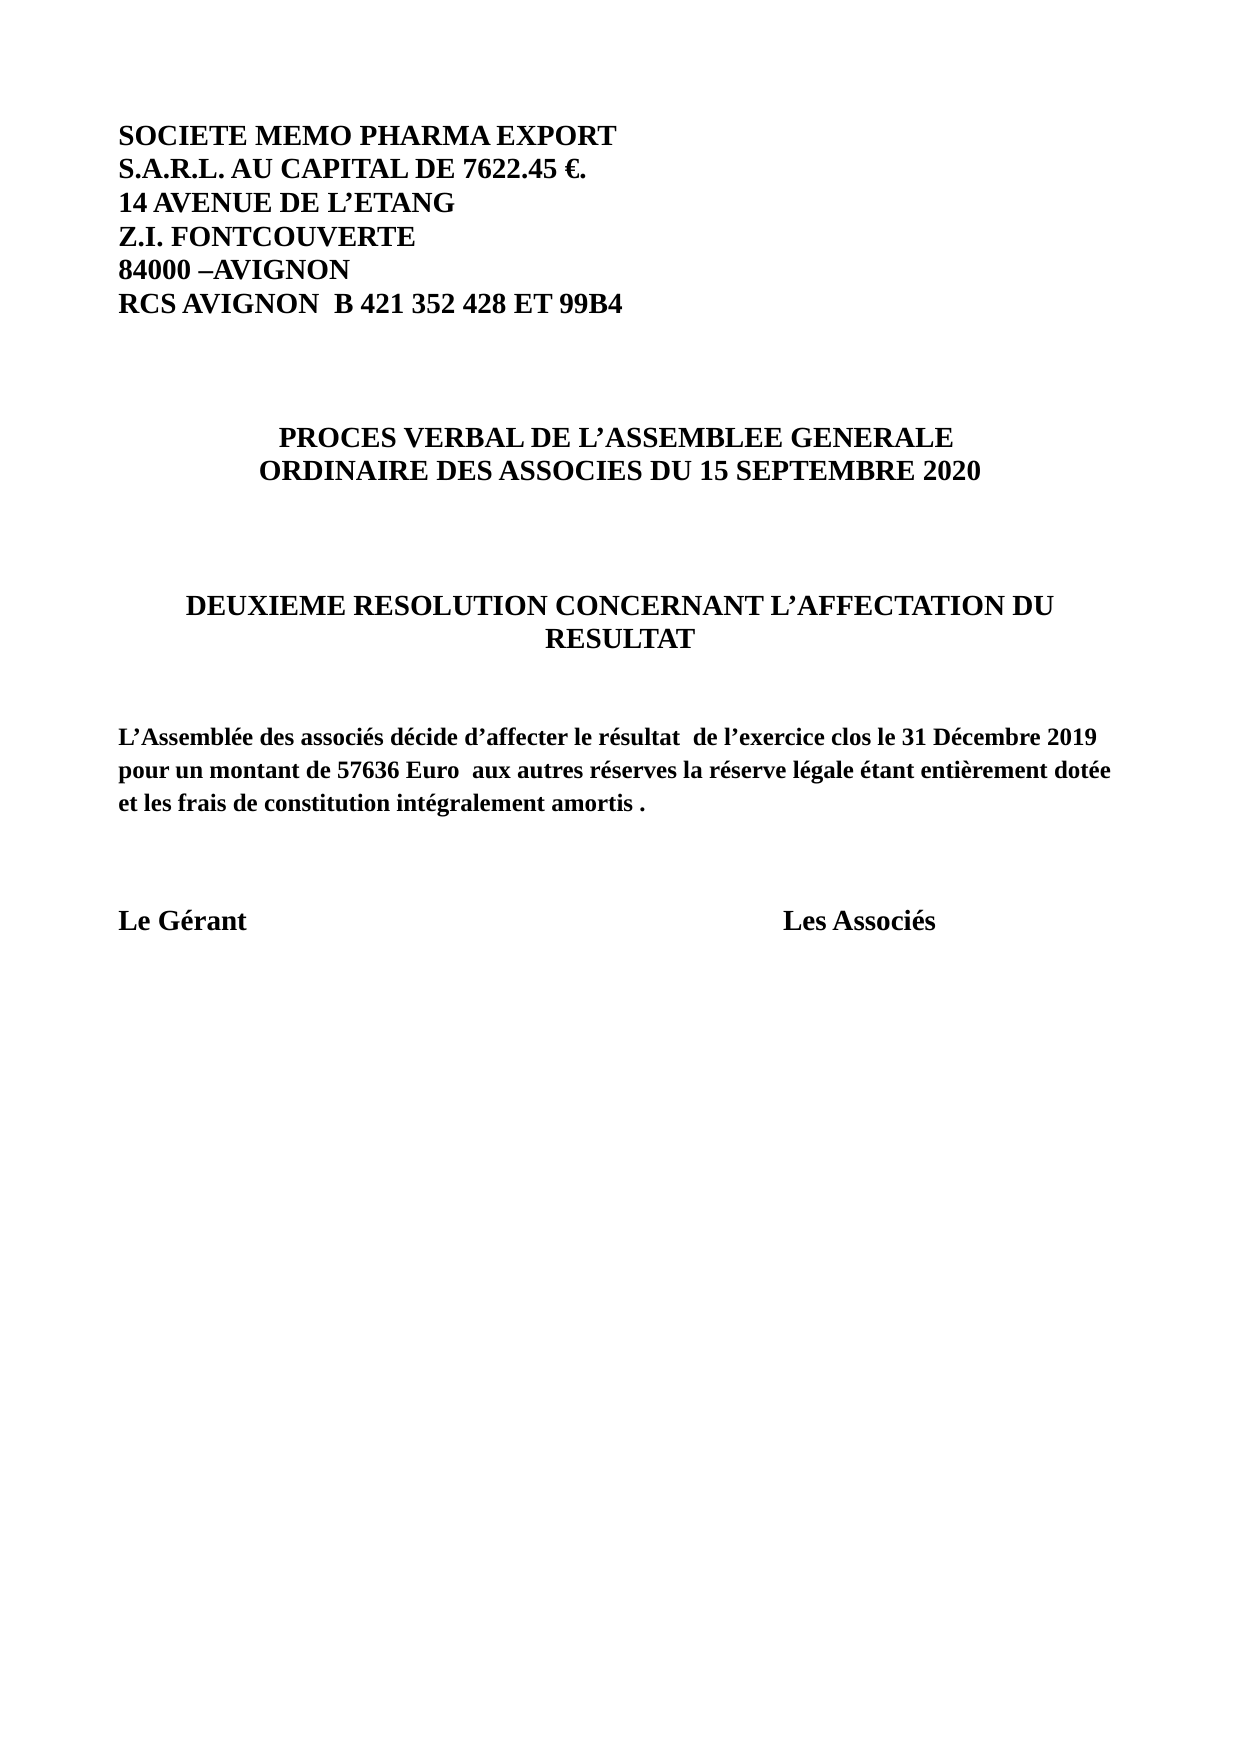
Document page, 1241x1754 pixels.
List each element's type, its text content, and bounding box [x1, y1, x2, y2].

text 84000 –AVIGNON [118, 252, 1122, 286]
text L’Assemblée des associés décide d’affecter le résultat de l’exercice clos le 31 Décembre 2019 pour un montant de 57636 Euro aux autres réserves la réserve légale étant entièrement dotée et les frais de constitution intégralement amortis . [118, 722, 1122, 817]
text Z.I. FONTCOUVERTE [118, 219, 1122, 252]
text 14 AVENUE DE L’ETANG [118, 185, 1122, 219]
text S.A.R.L. AU CAPITAL DE 7622.45 €. [118, 152, 1122, 185]
subtitle PROCES VERBAL DE L’ASSEMBLEE GENERALE [118, 420, 1122, 453]
text DEUXIEME RESOLUTION CONCERNANT L’AFFECTATION DU RESULTAT [118, 588, 1122, 655]
text RCS AVIGNON B 421 352 428 ET 99B4 [118, 286, 1122, 319]
text ORDINAIRE DES ASSOCIES DU 15 SEPTEMBRE 2020 [118, 453, 1122, 487]
subtitle SOCIETE MEMO PHARMA EXPORT [118, 118, 1122, 152]
text Le Gérant Les Associés [118, 903, 1122, 936]
